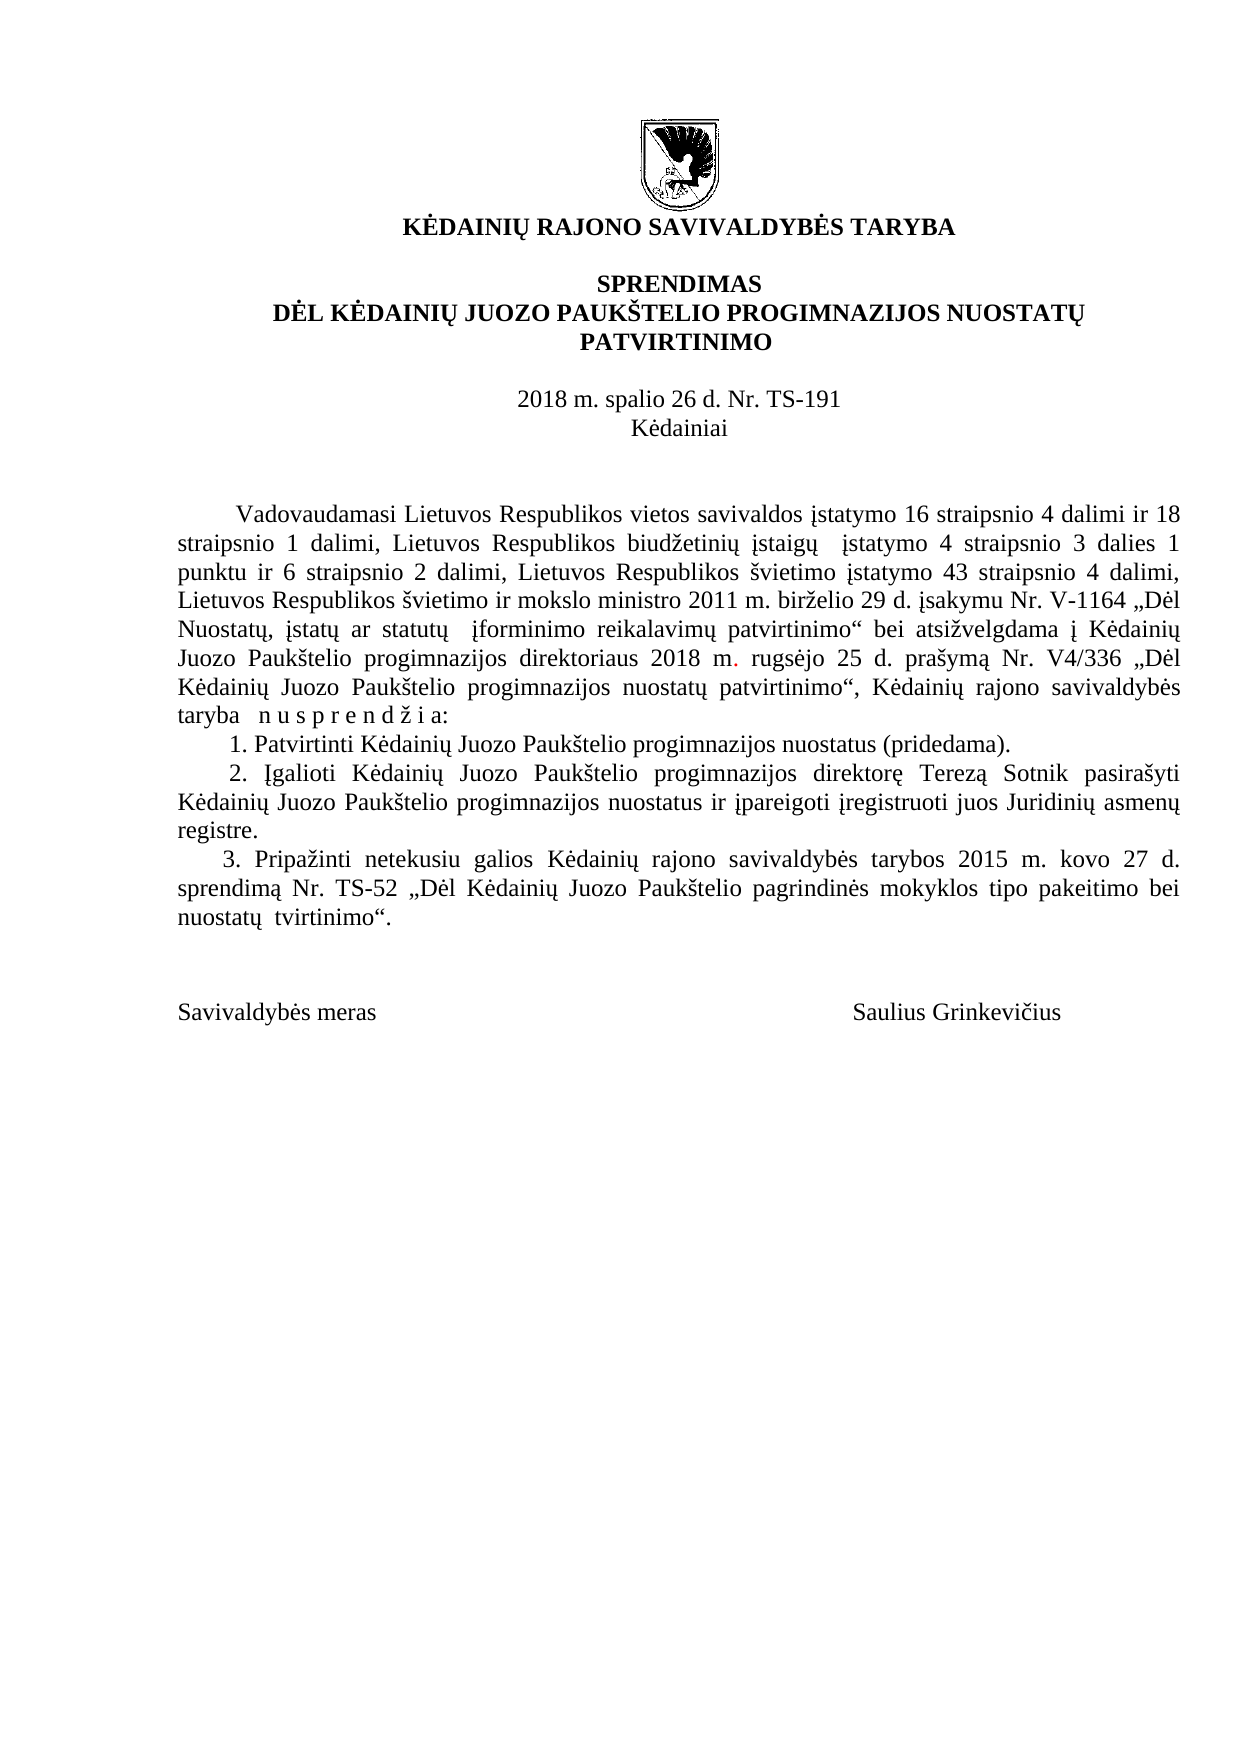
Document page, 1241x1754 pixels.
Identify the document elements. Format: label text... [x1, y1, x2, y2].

text DĖL KĖDAINIŲ JUOZO PAUKŠTELIO PROGIMNAZIJOS NUOSTATŲ PATVIRTINIMO [177, 298, 1181, 356]
text Kėdainiai [177, 413, 1181, 442]
text SPRENDIMAS [177, 269, 1181, 298]
text 3. Pripažinti netekusiu galios Kėdainių rajono savivaldybės tarybos 2015 m. kovo 27 d. sprendimą Nr. TS-52 „Dėl Kėdainių Juozo Paukštelio pagrindinės mokyklos tipo pakeitimo bei nuostatų tvirtinimo“. [177, 844, 1181, 931]
text Savivaldybės meras Saulius Grinkevičius [177, 997, 1181, 1025]
text 1. Patvirtinti Kėdainių Juozo Paukštelio progimnazijos nuostatus (pridedama). [177, 729, 1181, 758]
text 2. Įgalioti Kėdainių Juozo Paukštelio progimnazijos direktorę Terezą Sotnik pasirašyti Kėdainių Juozo Paukštelio progimnazijos nuostatus ir įpareigoti įregistruoti juos Juridinių asmenų registre. [177, 758, 1181, 844]
text kėdainių rajono savivaldybėS TARYBA [177, 212, 1181, 241]
text 2018 m. spalio 26 d. Nr. TS-191 [177, 384, 1181, 413]
text Vadovaudamasi Lietuvos Respublikos vietos savivaldos įstatymo 16 straipsnio 4 dalimi ir 18 straipsnio 1 dalimi, Lietuvos Respublikos biudžetinių įstaigų įstatymo 4 straipsnio 3 dalies 1 punktu ir 6 straipsnio 2 dalimi, Lietuvos Respublikos švietimo įstatymo 43 straipsnio 4 dalimi, Lietuvos Respublikos švietimo ir mokslo ministro 2011 m. birželio 29 d. įsakymu Nr. V-1164 „Dėl Nuostatų, įstatų ar statutų įforminimo reikalavimų patvirtinimo“ bei atsižvelgdama į Kėdainių Juozo Paukštelio progimnazijos direktoriaus 2018 m. rugsėjo 25 d. prašymą Nr. V4/336 „Dėl Kėdainių Juozo Paukštelio progimnazijos nuostatų patvirtinimo“, Kėdainių rajono savivaldybės taryba n u s p r e n d ž i a: [177, 499, 1181, 729]
